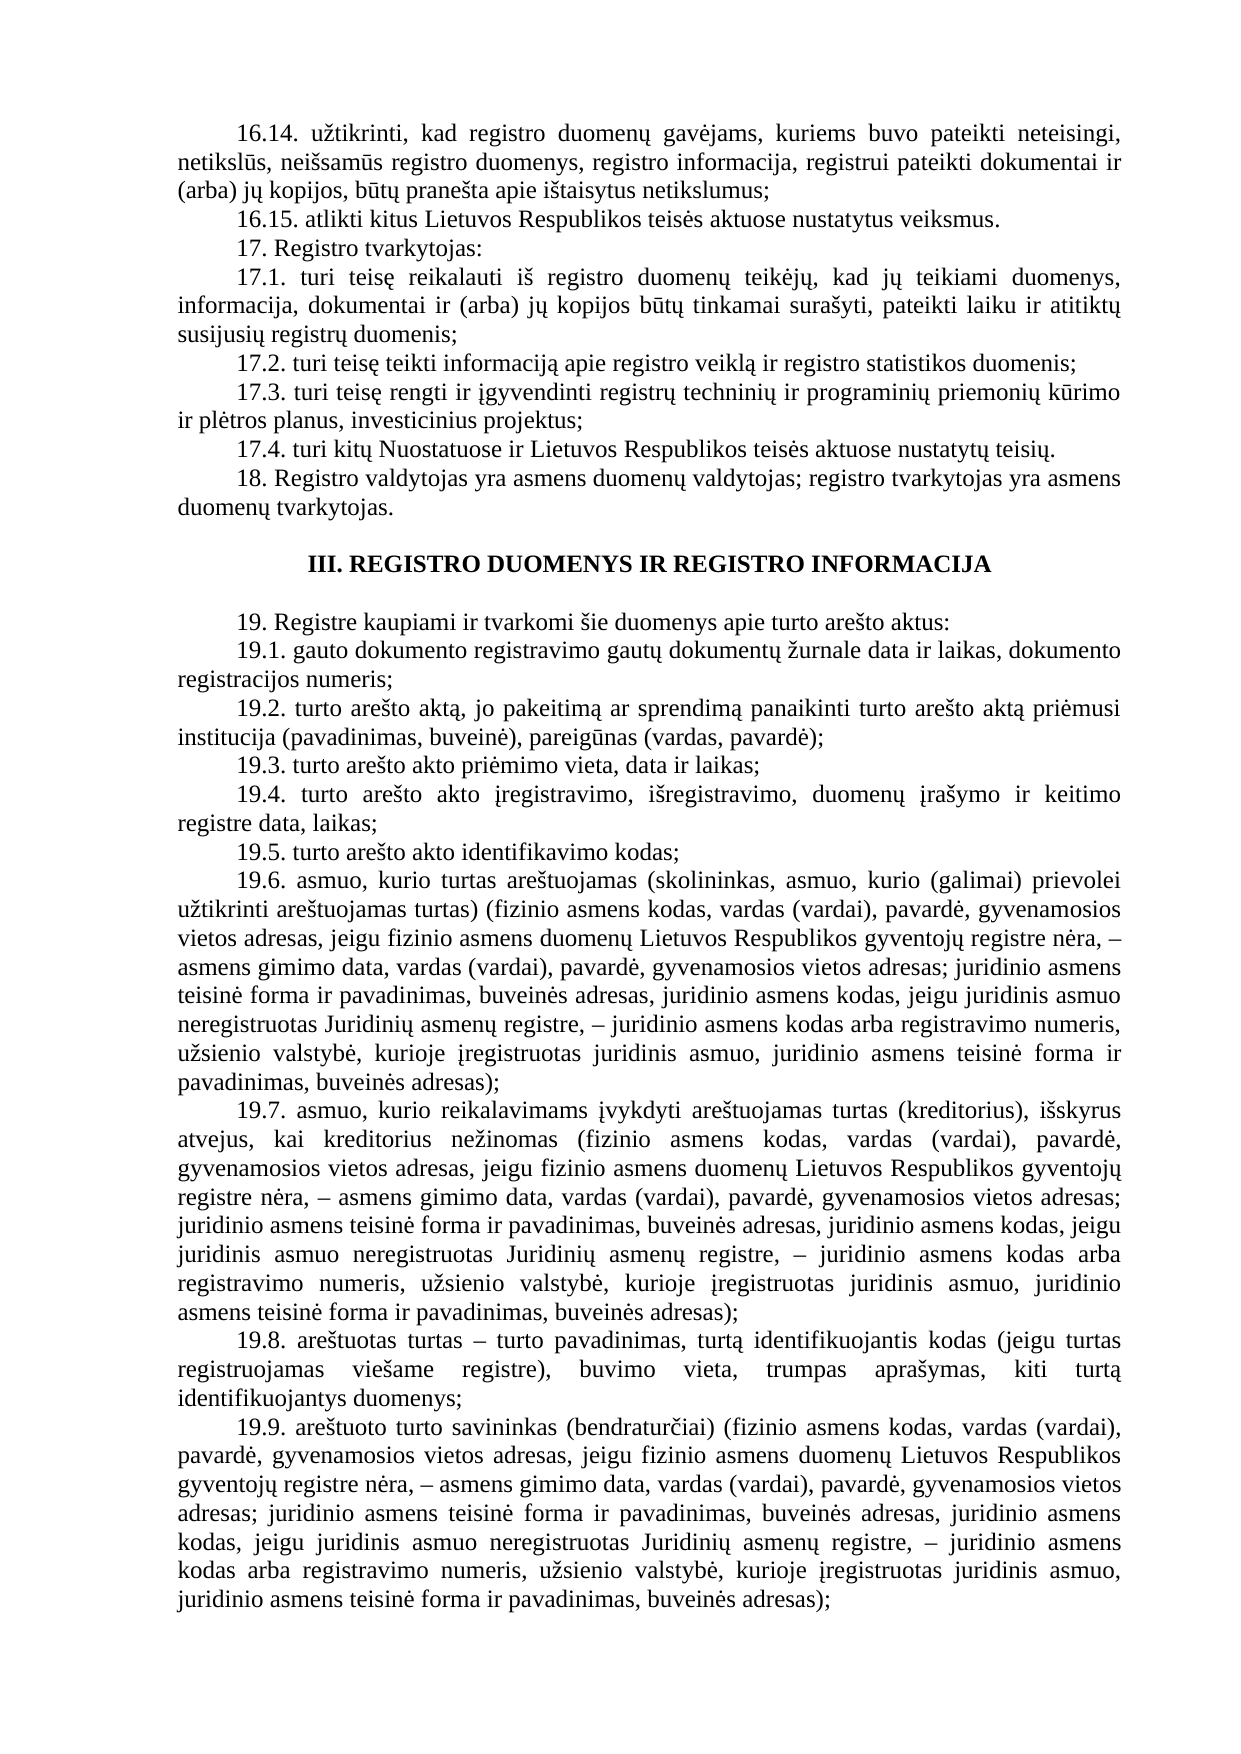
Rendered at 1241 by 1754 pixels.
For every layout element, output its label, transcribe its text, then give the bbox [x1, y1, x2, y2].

text 16.14. užtikrinti, kad registro duomenų gavėjams, kuriems buvo pateikti neteisingi, netikslūs, neišsamūs registro duomenys, registro informacija, registrui pateikti dokumentai ir (arba) jų kopijos, būtų pranešta apie ištaisytus netikslumus; [177, 118, 1122, 204]
text 19.9. areštuoto turto savininkas (bendraturčiai) (fizinio asmens kodas, vardas (vardai), pavardė, gyvenamosios vietos adresas, jeigu fizinio asmens duomenų Lietuvos Respublikos gyventojų registre nėra, – asmens gimimo data, vardas (vardai), pavardė, gyvenamosios vietos adresas; juridinio asmens teisinė forma ir pavadinimas, buveinės adresas, juridinio asmens kodas, jeigu juridinis asmuo neregistruotas Juridinių asmenų registre, – juridinio asmens kodas arba registravimo numeris, užsienio valstybė, kurioje įregistruotas juridinis asmuo, juridinio asmens teisinė forma ir pavadinimas, buveinės adresas); [177, 1412, 1122, 1613]
text 17.2. turi teisę teikti informaciją apie registro veiklą ir registro statistikos duomenis; [177, 348, 1122, 377]
text iii. Registro duomenys ir Registro informacija [177, 549, 1122, 578]
text 17.3. turi teisę rengti ir įgyvendinti registrų techninių ir programinių priemonių kūrimo ir plėtros planus, investicinius projektus; [177, 377, 1122, 434]
text 19.1. gauto dokumento registravimo gautų dokumentų žurnale data ir laikas, dokumento registracijos numeris; [177, 636, 1122, 693]
text 19.7. asmuo, kurio reikalavimams įvykdyti areštuojamas turtas (kreditorius), išskyrus atvejus, kai kreditorius nežinomas (fizinio asmens kodas, vardas (vardai), pavardė, gyvenamosios vietos adresas, jeigu fizinio asmens duomenų Lietuvos Respublikos gyventojų registre nėra, – asmens gimimo data, vardas (vardai), pavardė, gyvenamosios vietos adresas; juridinio asmens teisinė forma ir pavadinimas, buveinės adresas, juridinio asmens kodas, jeigu juridinis asmuo neregistruotas Juridinių asmenų registre, – juridinio asmens kodas arba registravimo numeris, užsienio valstybė, kurioje įregistruotas juridinis asmuo, juridinio asmens teisinė forma ir pavadinimas, buveinės adresas); [177, 1096, 1122, 1326]
text 19. Registre kaupiami ir tvarkomi šie duomenys apie turto arešto aktus: [177, 607, 1122, 636]
text 19.2. turto arešto aktą, jo pakeitimą ar sprendimą panaikinti turto arešto aktą priėmusi institucija (pavadinimas, buveinė), pareigūnas (vardas, pavardė); [177, 693, 1122, 751]
text 19.6. asmuo, kurio turtas areštuojamas (skolininkas, asmuo, kurio (galimai) prievolei užtikrinti areštuojamas turtas) (fizinio asmens kodas, vardas (vardai), pavardė, gyvenamosios vietos adresas, jeigu fizinio asmens duomenų Lietuvos Respublikos gyventojų registre nėra, – asmens gimimo data, vardas (vardai), pavardė, gyvenamosios vietos adresas; juridinio asmens teisinė forma ir pavadinimas, buveinės adresas, juridinio asmens kodas, jeigu juridinis asmuo neregistruotas Juridinių asmenų registre, – juridinio asmens kodas arba registravimo numeris, užsienio valstybė, kurioje įregistruotas juridinis asmuo, juridinio asmens teisinė forma ir pavadinimas, buveinės adresas); [177, 866, 1122, 1096]
text 17.4. turi kitų Nuostatuose ir Lietuvos Respublikos teisės aktuose nustatytų teisių. [177, 434, 1122, 463]
text 16.15. atlikti kitus Lietuvos Respublikos teisės aktuose nustatytus veiksmus. [177, 204, 1122, 233]
text 19.4. turto arešto akto įregistravimo, išregistravimo, duomenų įrašymo ir keitimo registre data, laikas; [177, 779, 1122, 837]
text 17. Registro tvarkytojas: [177, 233, 1122, 262]
text 17.1. turi teisę reikalauti iš registro duomenų teikėjų, kad jų teikiami duomenys, informacija, dokumentai ir (arba) jų kopijos būtų tinkamai surašyti, pateikti laiku ir atitiktų susijusių registrų duomenis; [177, 262, 1122, 348]
text 19.5. turto arešto akto identifikavimo kodas; [177, 837, 1122, 866]
text 19.8. areštuotas turtas – turto pavadinimas, turtą identifikuojantis kodas (jeigu turtas registruojamas viešame registre), buvimo vieta, trumpas aprašymas, kiti turtą identifikuojantys duomenys; [177, 1326, 1122, 1412]
text 18. Registro valdytojas yra asmens duomenų valdytojas; registro tvarkytojas yra asmens duomenų tvarkytojas. [177, 463, 1122, 521]
text 19.3. turto arešto akto priėmimo vieta, data ir laikas; [177, 751, 1122, 779]
